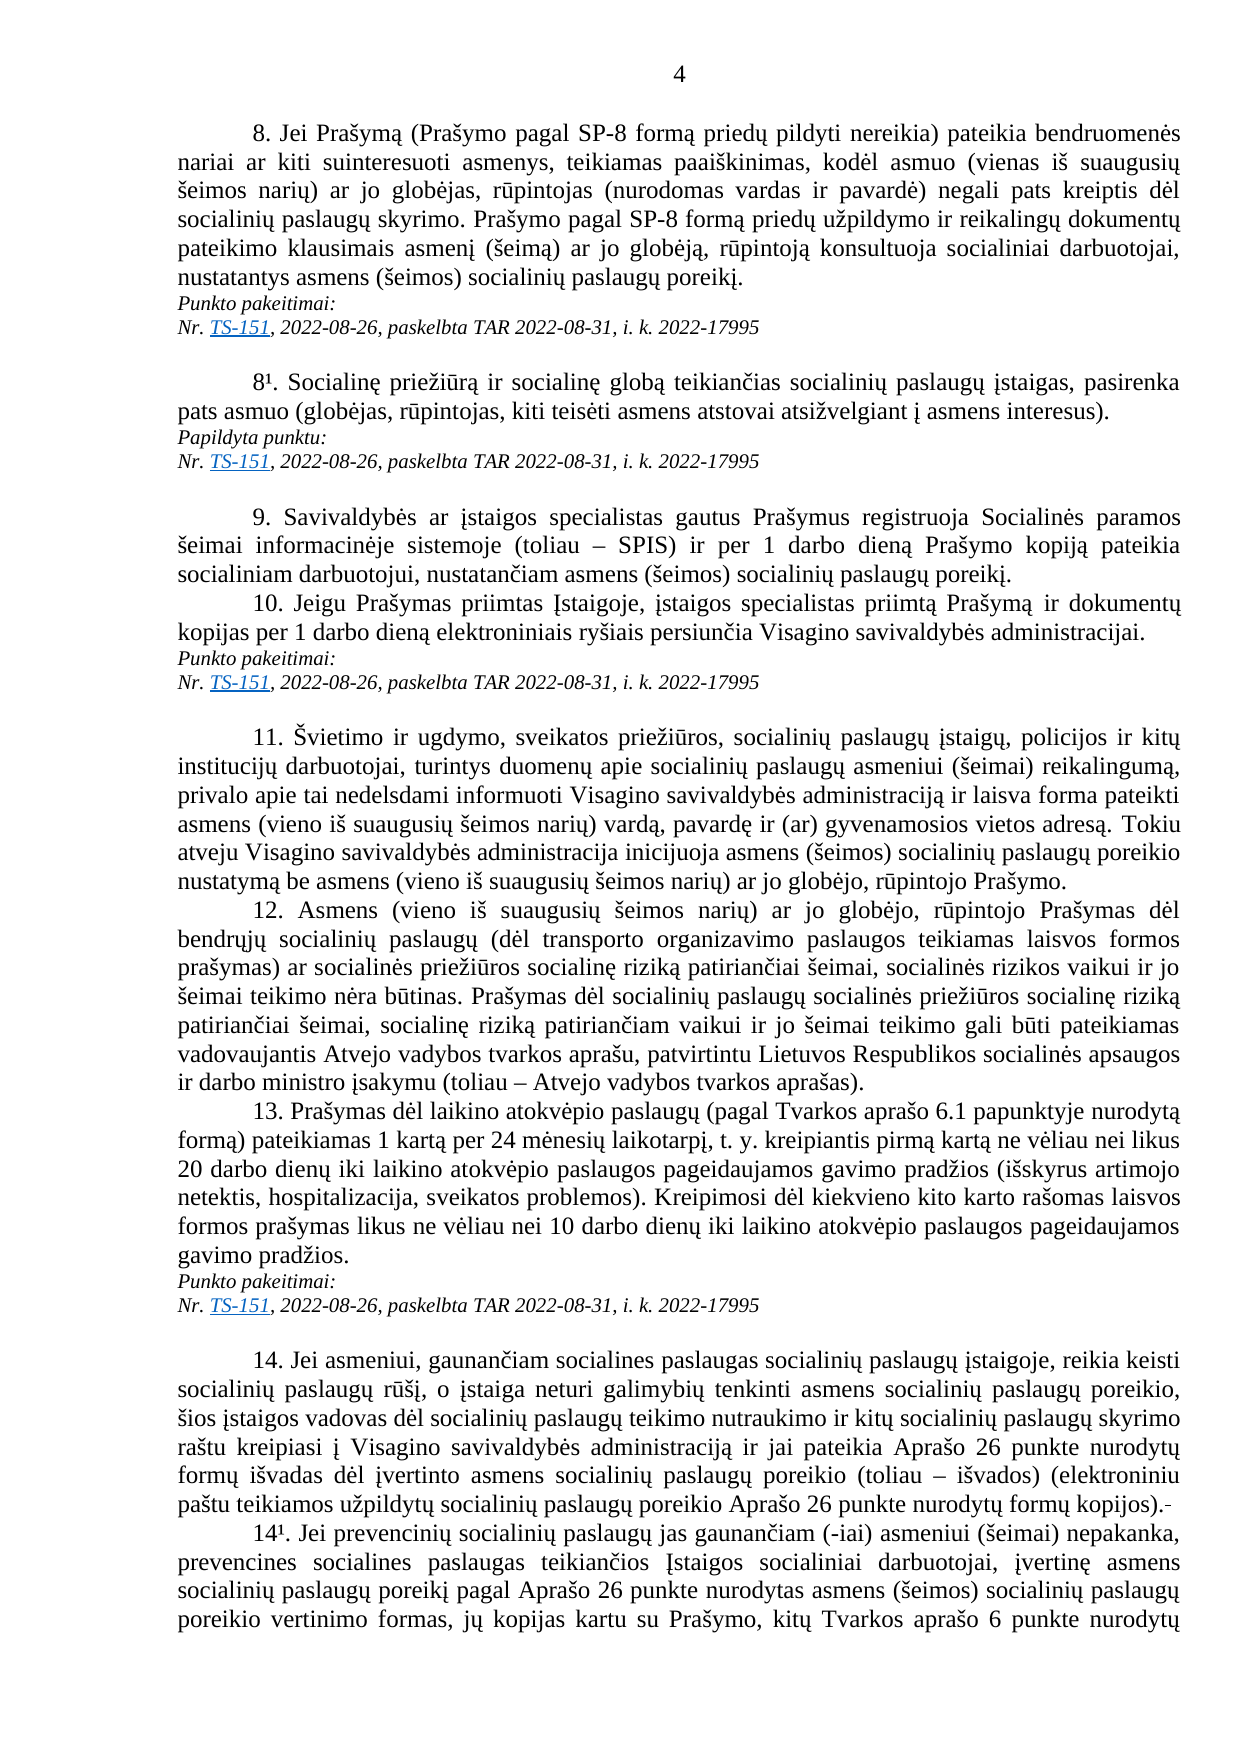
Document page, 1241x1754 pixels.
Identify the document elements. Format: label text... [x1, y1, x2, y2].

text 9. Savivaldybės ar įstaigos specialistas gautus Prašymus registruoja Socialinės paramos šeimai informacinėje sistemoje (toliau – SPIS) ir per 1 darbo dieną Prašymo kopiją pateikia socialiniam darbuotojui, nustatančiam asmens (šeimos) socialinių paslaugų poreikį. [177, 502, 1181, 588]
text 14. Jei asmeniui, gaunančiam socialines paslaugas socialinių paslaugų įstaigoje, reikia keisti socialinių paslaugų rūšį, o įstaiga neturi galimybių tenkinti asmens socialinių paslaugų poreikio, šios įstaigos vadovas dėl socialinių paslaugų teikimo nutraukimo ir kitų socialinių paslaugų skyrimo raštu kreipiasi į Visagino savivaldybės administraciją ir jai pateikia Aprašo 26 punkte nurodytų formų išvadas dėl įvertinto asmens socialinių paslaugų poreikio (toliau – išvados) (elektroniniu paštu teikiamos užpildytų socialinių paslaugų poreikio Aprašo 26 punkte nurodytų formų kopijos). [177, 1346, 1181, 1518]
text Punkto pakeitimai: [177, 1269, 1181, 1293]
text Nr. TS-151, 2022-08-26, paskelbta TAR 2022-08-31, i. k. 2022-17995 [177, 315, 1181, 339]
text Punkto pakeitimai: [177, 291, 1181, 315]
text 8. Jei Prašymą (Prašymo pagal SP-8 formą priedų pildyti nereikia) pateikia bendruomenės nariai ar kiti suinteresuoti asmenys, teikiamas paaiškinimas, kodėl asmuo (vienas iš suaugusių šeimos narių) ar jo globėjas, rūpintojas (nurodomas vardas ir pavardė) negali pats kreiptis dėl socialinių paslaugų skyrimo. Prašymo pagal SP-8 formą priedų užpildymo ir reikalingų dokumentų pateikimo klausimais asmenį (šeimą) ar jo globėją, rūpintoją konsultuoja socialiniai darbuotojai, nustatantys asmens (šeimos) socialinių paslaugų poreikį. [177, 118, 1181, 291]
text Nr. TS-151, 2022-08-26, paskelbta TAR 2022-08-31, i. k. 2022-17995 [177, 1293, 1181, 1317]
text 12. Asmens (vieno iš suaugusių šeimos narių) ar jo globėjo, rūpintojo Prašymas dėl bendrųjų socialinių paslaugų (dėl transporto organizavimo paslaugos teikiamas laisvos formos prašymas) ar socialinės priežiūros socialinę riziką patiriančiai šeimai, socialinės rizikos vaikui ir jo šeimai teikimo nėra būtinas. Prašymas dėl socialinių paslaugų socialinės priežiūros socialinę riziką patiriančiai šeimai, socialinę riziką patiriančiam vaikui ir jo šeimai teikimo gali būti pateikiamas vadovaujantis Atvejo vadybos tvarkos aprašu, patvirtintu Lietuvos Respublikos socialinės apsaugos ir darbo ministro įsakymu (toliau – Atvejo vadybos tvarkos aprašas). [177, 895, 1181, 1096]
text Nr. TS-151, 2022-08-26, paskelbta TAR 2022-08-31, i. k. 2022-17995 [177, 449, 1181, 473]
text Nr. TS-151, 2022-08-26, paskelbta TAR 2022-08-31, i. k. 2022-17995 [177, 670, 1181, 694]
text Punkto pakeitimai: [177, 646, 1181, 670]
text 11. Švietimo ir ugdymo, sveikatos priežiūros, socialinių paslaugų įstaigų, policijos ir kitų institucijų darbuotojai, turintys duomenų apie socialinių paslaugų asmeniui (šeimai) reikalingumą, privalo apie tai nedelsdami informuoti Visagino savivaldybės administraciją ir laisva forma pateikti asmens (vieno iš suaugusių šeimos narių) vardą, pavardę ir (ar) gyvenamosios vietos adresą. Tokiu atveju Visagino savivaldybės administracija inicijuoja asmens (šeimos) socialinių paslaugų poreikio nustatymą be asmens (vieno iš suaugusių šeimos narių) ar jo globėjo, rūpintojo Prašymo. [177, 722, 1181, 895]
text 14¹. Jei prevencinių socialinių paslaugų jas gaunančiam (-iai) asmeniui (šeimai) nepakanka, prevencines socialines paslaugas teikiančios Įstaigos socialiniai darbuotojai, įvertinę asmens socialinių paslaugų poreikį pagal Aprašo 26 punkte nurodytas asmens (šeimos) socialinių paslaugų poreikio vertinimo formas, jų kopijas kartu su Prašymo, kitų Tvarkos aprašo 6 punkte nurodytų [177, 1518, 1181, 1633]
text 8¹. Socialinę priežiūrą ir socialinę globą teikiančias socialinių paslaugų įstaigas, pasirenka pats asmuo (globėjas, rūpintojas, kiti teisėti asmens atstovai atsižvelgiant į asmens interesus). [177, 367, 1181, 425]
text 10. Jeigu Prašymas priimtas Įstaigoje, įstaigos specialistas priimtą Prašymą ir dokumentų kopijas per 1 darbo dieną elektroniniais ryšiais persiunčia Visagino savivaldybės administracijai. [177, 588, 1181, 646]
text Papildyta punktu: [177, 425, 1181, 449]
text 13. Prašymas dėl laikino atokvėpio paslaugų (pagal Tvarkos aprašo 6.1 papunktyje nurodytą formą) pateikiamas 1 kartą per 24 mėnesių laikotarpį, t. y. kreipiantis pirmą kartą ne vėliau nei likus 20 darbo dienų iki laikino atokvėpio paslaugos pageidaujamos gavimo pradžios (išskyrus artimojo netektis, hospitalizacija, sveikatos problemos). Kreipimosi dėl kiekvieno kito karto rašomas laisvos formos prašymas likus ne vėliau nei 10 darbo dienų iki laikino atokvėpio paslaugos pageidaujamos gavimo pradžios. [177, 1096, 1181, 1269]
